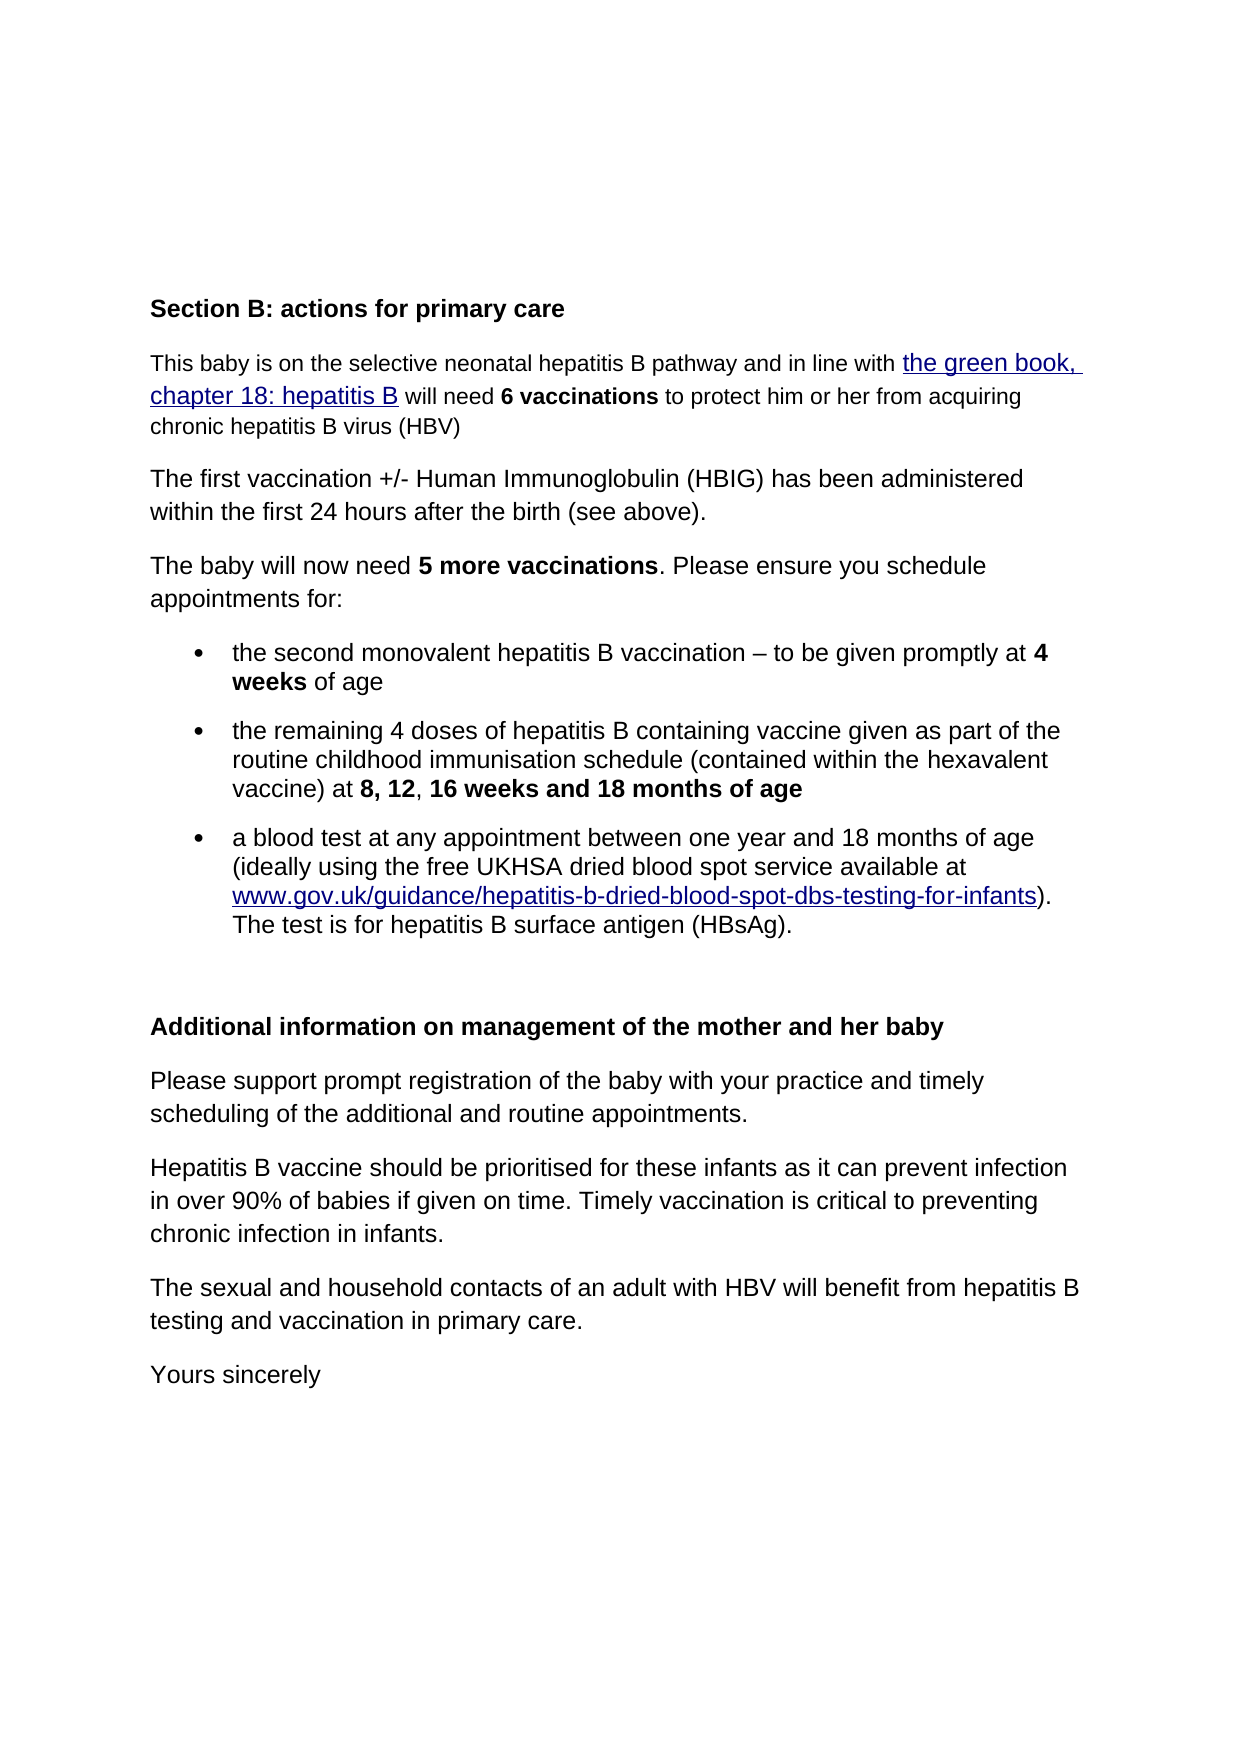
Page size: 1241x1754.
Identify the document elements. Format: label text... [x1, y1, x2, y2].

list the remaining 4 doses of hepatitis B containing vaccine given as part of the routine childhood immunisation schedule (contained within the hexavalent vaccine) at 8, 12, 16 weeks and 18 months of age [194, 716, 1090, 803]
text The baby will now need 5 more vaccinations. Please ensure you schedule appointments for: [150, 551, 1090, 613]
text The first vaccination +/- Human Immunoglobulin (HBIG) has been administered within the first 24 hours after the birth (see above). [150, 464, 1090, 526]
list a blood test at any appointment between one year and 18 months of age (ideally using the free UKHSA dried blood spot service available at www.gov.uk/guidance/hepatitis-b-dried-blood-spot-dbs-testing-for-infants). The test is for hepatitis B surface antigen (HBsAg). [194, 823, 1090, 938]
text The sexual and household contacts of an adult with HBV will benefit from hepatitis B testing and vaccination in primary care. [150, 1273, 1090, 1335]
text This baby is on the selective neonatal hepatitis B pathway and in line with the green book, chapter 18: hepatitis B will need 6 vaccinations to protect him or her from acquiring chronic hepatitis B virus (HBV) [150, 348, 1090, 439]
text Section B: actions for primary care [150, 294, 1090, 322]
text Yours sincerely [150, 1360, 1090, 1388]
text Please support prompt registration of the baby with your practice and timely scheduling of the additional and routine appointments. [150, 1066, 1090, 1128]
text Additional information on management of the mother and her baby [150, 1012, 1090, 1041]
list the second monovalent hepatitis B vaccination – to be given promptly at 4 weeks of age [194, 638, 1090, 696]
text Hepatitis B vaccine should be prioritised for these infants as it can prevent infection in over 90% of babies if given on time. Timely vaccination is critical to preventing chronic infection in infants. [150, 1153, 1090, 1248]
